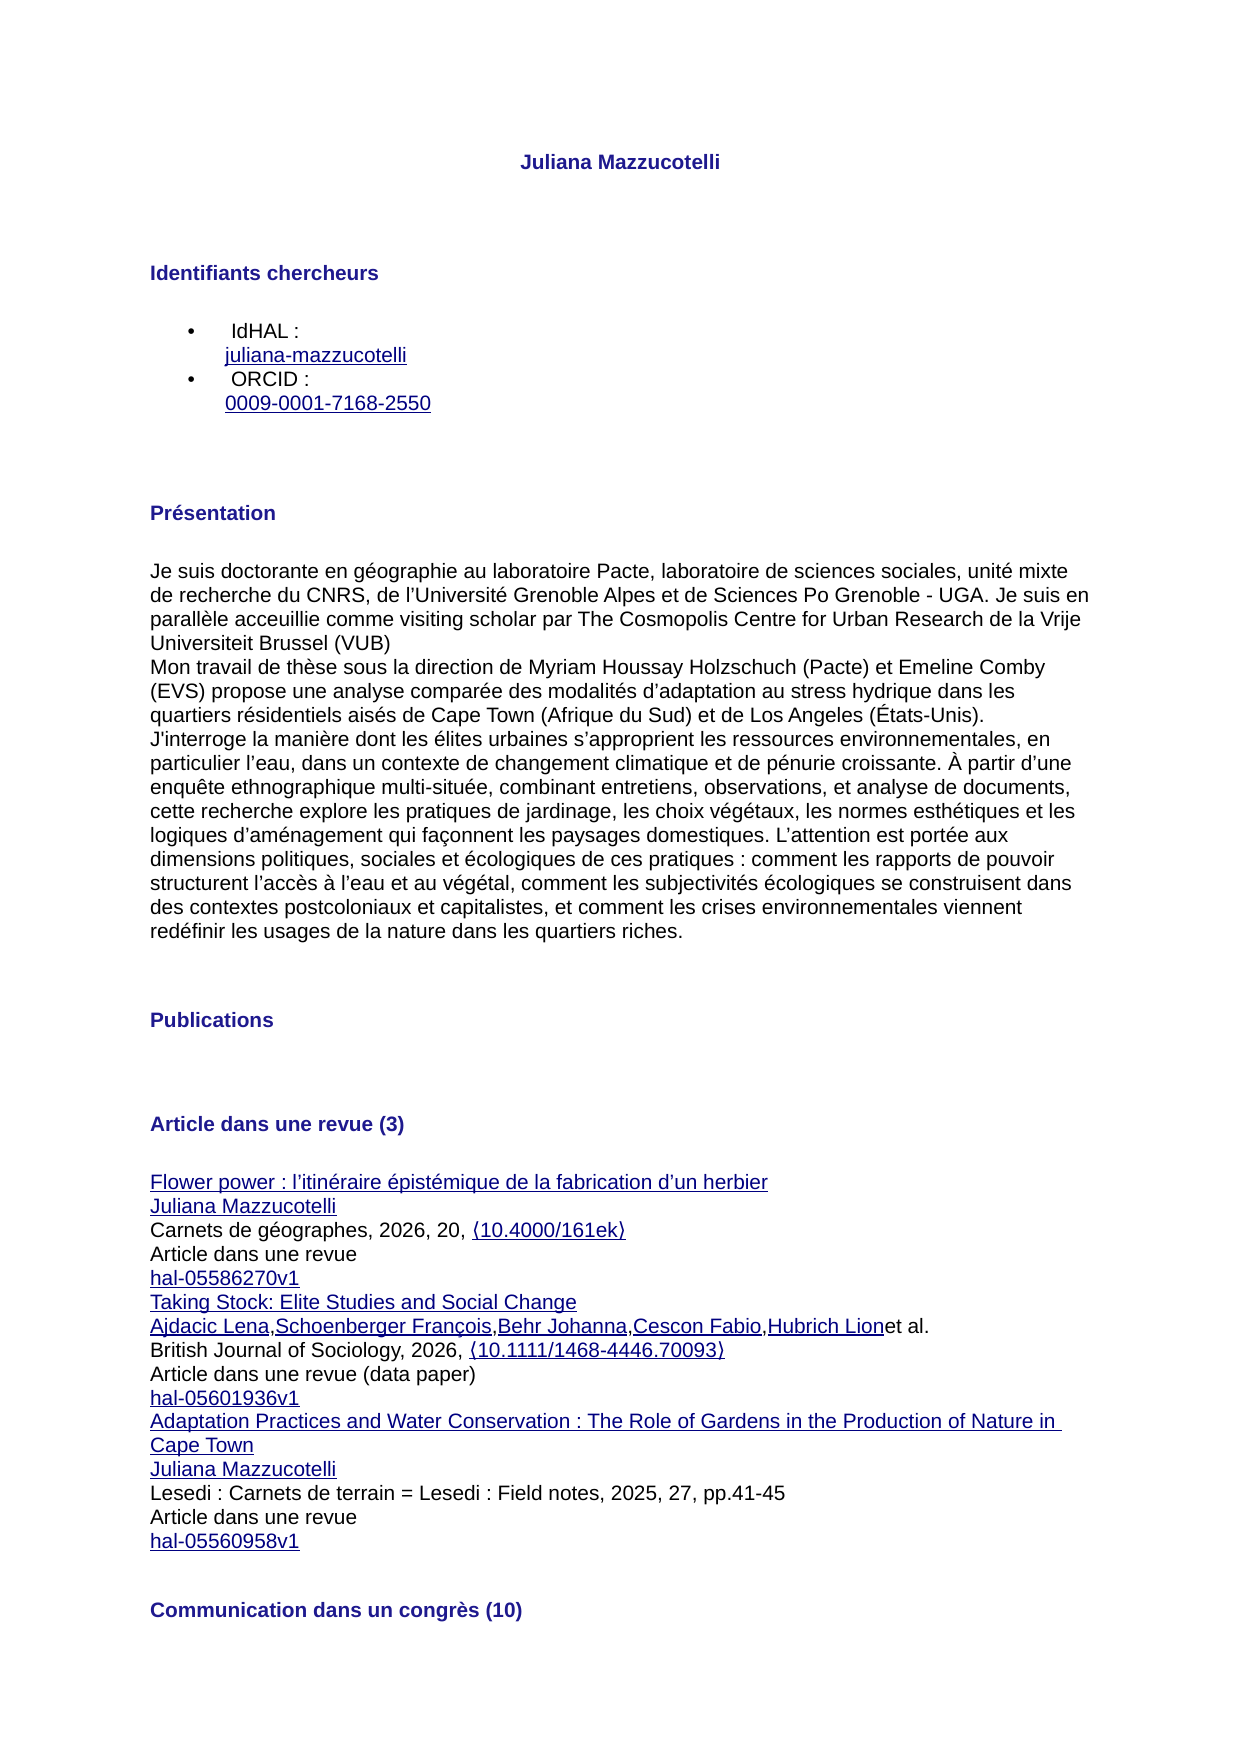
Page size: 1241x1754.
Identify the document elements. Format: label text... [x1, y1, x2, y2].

list juliana-mazzucotelli [187, 343, 1090, 367]
list 0009-0001-7168-2550 [187, 391, 1090, 414]
subtitle Présentation [150, 501, 1090, 525]
subtitle Communication dans un congrès (10) [150, 1598, 1090, 1622]
list ORCID : [187, 367, 1090, 391]
table_cell Taking Stock: Elite Studies and Social Change Ajdacic Lena,Schoenberger François,Behr Johanna,Cescon Fabio,Hubrich Lionet al. British Journal of Sociology, 2026, ⟨10.1111/1468-4446.70093⟩ Article dans une revue (data paper) hal-05601936v1 [150, 1290, 1090, 1409]
list IdHAL : [187, 319, 1090, 343]
subtitle Juliana Mazzucotelli [150, 150, 1090, 174]
text Je suis doctorante en géographie au laboratoire Pacte, laboratoire de sciences sociales, unité mixte de recherche du CNRS, de l’Université Grenoble Alpes et de Sciences Po Grenoble - UGA. Je suis en parallèle acceuillie comme visiting scholar par The Cosmopolis Centre for Urban Research de la Vrije Universiteit Brussel (VUB) [150, 559, 1090, 655]
subtitle Identifiants chercheurs [150, 260, 1090, 284]
table_header Flower power : l’itinéraire épistémique de la fabrication d’un herbier Juliana Mazzucotelli Carnets de géographes, 2026, 20, ⟨10.4000/161ek⟩ Article dans une revue hal-05586270v1 [150, 1170, 1090, 1289]
text Mon travail de thèse sous la direction de Myriam Houssay Holzschuch (Pacte) et Emeline Comby (EVS) propose une analyse comparée des modalités d’adaptation au stress hydrique dans les quartiers résidentiels aisés de Cape Town (Afrique du Sud) et de Los Angeles (États-Unis). J'interroge la manière dont les élites urbaines s’approprient les ressources environnementales, en particulier l’eau, dans un contexte de changement climatique et de pénurie croissante. À partir d’une enquête ethnographique multi-située, combinant entretiens, observations, et analyse de documents, cette recherche explore les pratiques de jardinage, les choix végétaux, les normes esthétiques et les logiques d’aménagement qui façonnent les paysages domestiques. L’attention est portée aux dimensions politiques, sociales et écologiques de ces pratiques : comment les rapports de pouvoir structurent l’accès à l’eau et au végétal, comment les subjectivités écologiques se construisent dans des contextes postcoloniaux et capitalistes, et comment les crises environnementales viennent redéfinir les usages de la nature dans les quartiers riches. [150, 655, 1090, 943]
table_cell Adaptation Practices and Water Conservation : The Role of Gardens in the Production of Nature in Cape Town Juliana Mazzucotelli Lesedi : Carnets de terrain = Lesedi : Field notes, 2025, 27, pp.41-45 Article dans une revue hal-05560958v1 [150, 1409, 1090, 1553]
subtitle Article dans une revue (3) [150, 1111, 1090, 1135]
subtitle Publications [150, 1008, 1090, 1032]
